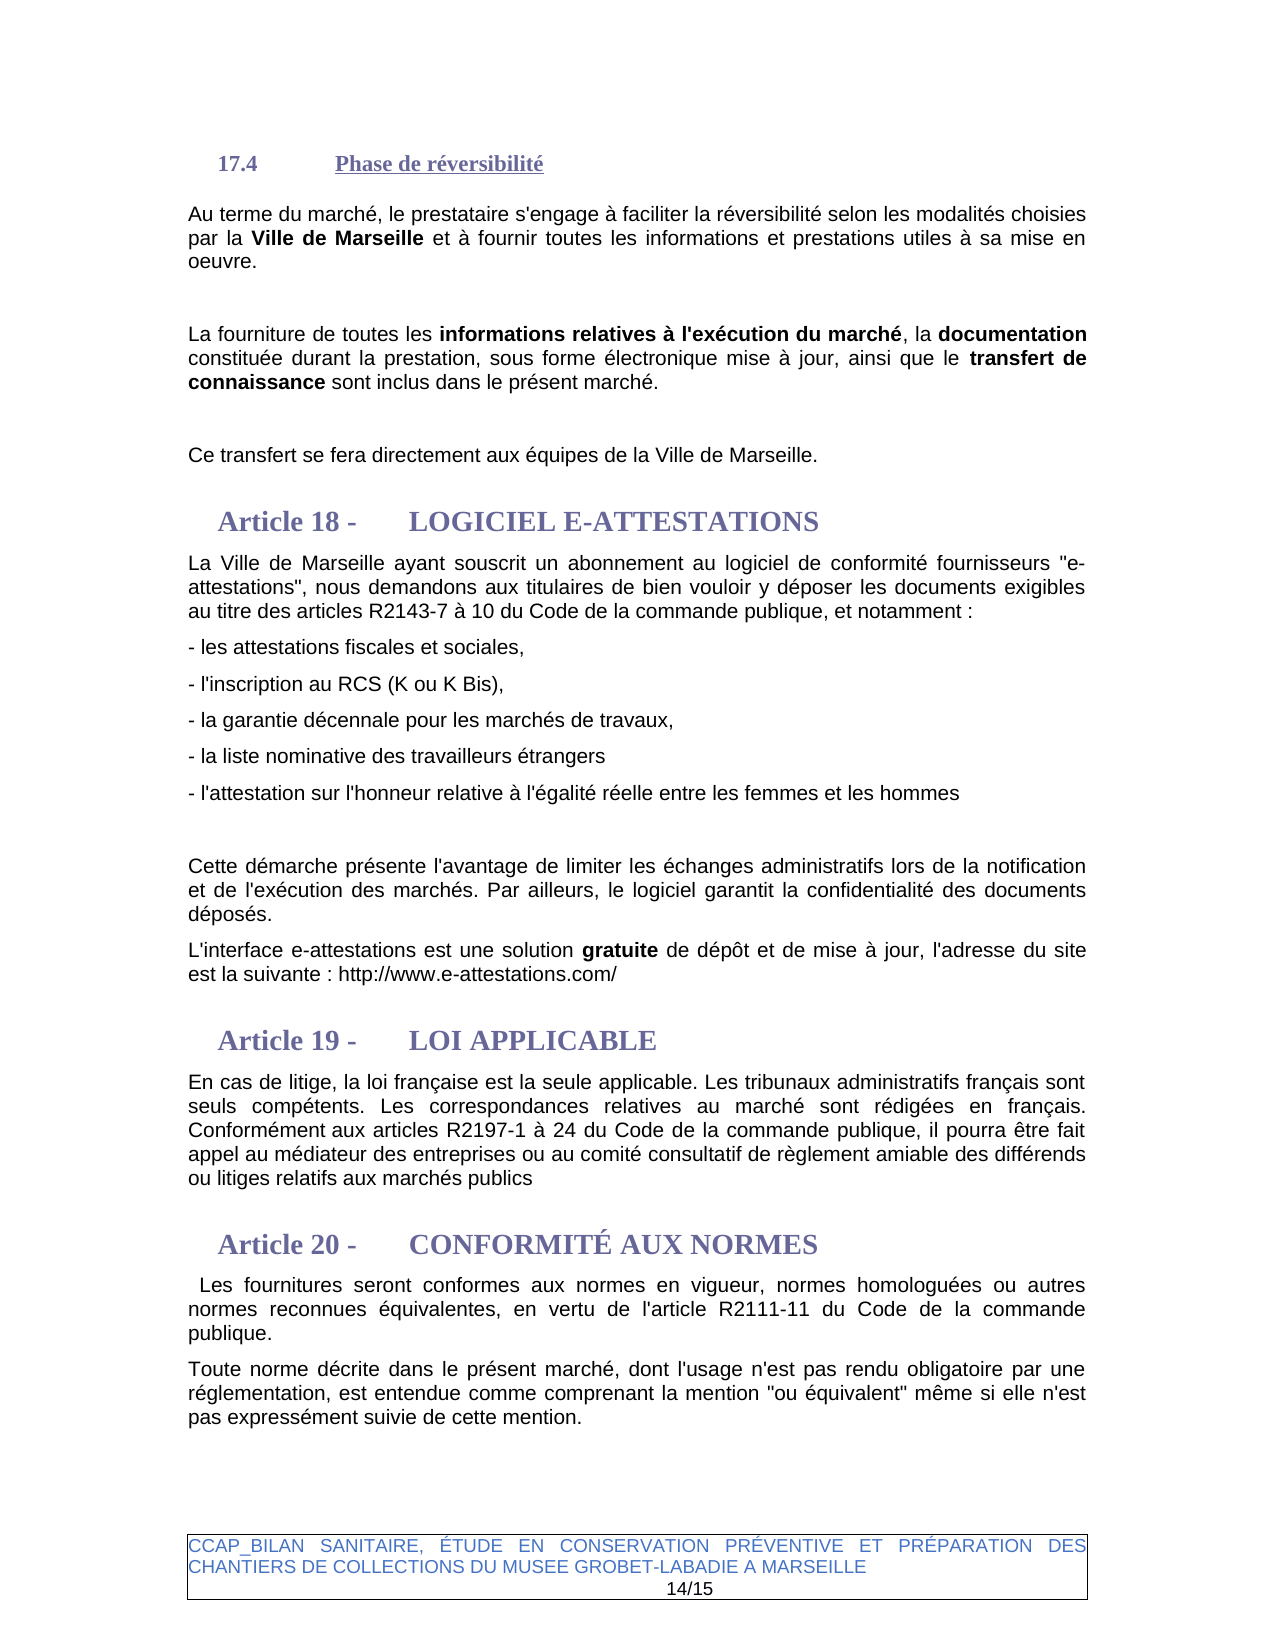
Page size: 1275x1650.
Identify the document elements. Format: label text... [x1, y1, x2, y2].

text L'interface e-attestations est une solution gratuite de dépôt et de mise à jour, l'adresse du site est la suivante : http://www.e-attestations.com/ [188, 938, 1087, 986]
text En cas de litige, la loi française est la seule applicable. Les tribunaux administratifs français sont seuls compétents. Les correspondances relatives au marché sont rédigées en français. Conformément aux articles R2197-1 à 24 du Code de la commande publique, il pourra être fait appel au médiateur des entreprises ou au comité consultatif de règlement amiable des différends ou litiges relatifs aux marchés publics [188, 1069, 1087, 1189]
text - les attestations fiscales et sociales, [188, 635, 1087, 659]
text La fourniture de toutes les informations relatives à l'exécution du marché, la documentation constituée durant la prestation, sous forme électronique mise à jour, ainsi que le transfert de connaissance sont inclus dans le présent marché. [188, 322, 1087, 394]
subtitle CONFORMITÉ AUX NORMES [188, 1227, 1087, 1260]
text - l'attestation sur l'honneur relative à l'égalité réelle entre les femmes et les hommes [188, 781, 1087, 805]
text - la garantie décennale pour les marchés de travaux, [188, 708, 1087, 732]
text Ce transfert se fera directement aux équipes de la Ville de Marseille. [188, 443, 1087, 467]
text Au terme du marché, le prestataire s'engage à faciliter la réversibilité selon les modalités choisies par la Ville de Marseille et à fournir toutes les informations et prestations utiles à sa mise en oeuvre. [188, 201, 1087, 273]
subtitle Phase de réversibilité [188, 150, 1087, 176]
text Toute norme décrite dans le présent marché, dont l'usage n'est pas rendu obligatoire par une réglementation, est entendue comme comprenant la mention "ou équivalent" même si elle n'est pas expressément suivie de cette mention. [188, 1357, 1087, 1429]
subtitle LOGICIEL E-ATTESTATIONS [188, 504, 1087, 538]
text Les fournitures seront conformes aux normes en vigueur, normes homologuées ou autres normes reconnues équivalentes, en vertu de l'article R2111-11 du Code de la commande publique. [188, 1273, 1087, 1345]
text Cette démarche présente l'avantage de limiter les échanges administratifs lors de la notification et de l'exécution des marchés. Par ailleurs, le logiciel garantit la confidentialité des documents déposés. [188, 854, 1087, 926]
subtitle LOI APPLICABLE [188, 1023, 1087, 1057]
text La Ville de Marseille ayant souscrit un abonnement au logiciel de conformité fournisseurs "e-attestations", nous demandons aux titulaires de bien vouloir y déposer les documents exigibles au titre des articles R2143-7 à 10 du Code de la commande publique, et notamment : [188, 551, 1087, 622]
text - la liste nominative des travailleurs étrangers [188, 744, 1087, 768]
text - l'inscription au RCS (K ou K Bis), [188, 671, 1087, 695]
